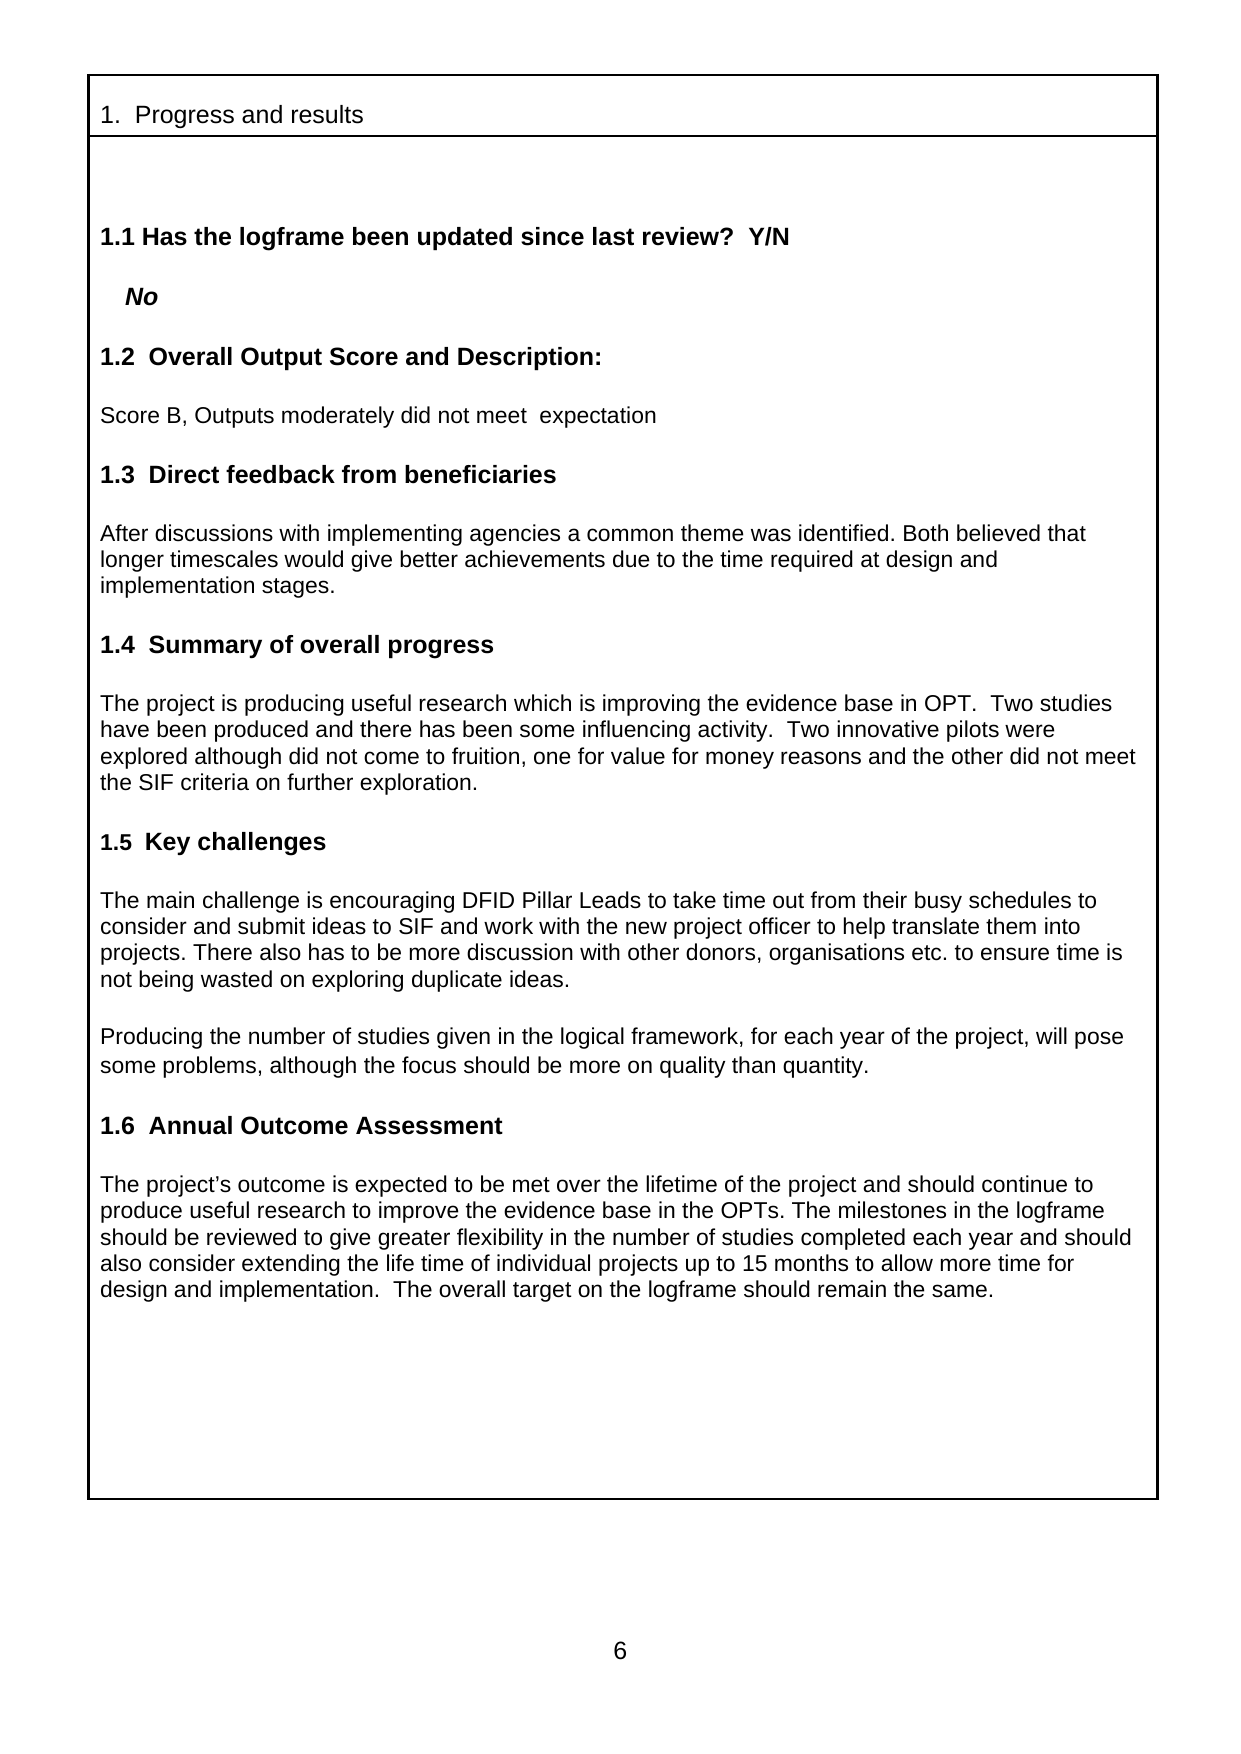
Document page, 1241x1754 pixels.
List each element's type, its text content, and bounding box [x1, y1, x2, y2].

table_cell 1.4 Summary of overall progress The project is producing useful research which is improving the evidence base in OPT. Two studies have been produced and there has been some influencing activity. Two innovative pilots were explored although did not come to fruition, one for value for money reasons and the other did not meet the SIF criteria on further exploration. [90, 605, 1156, 802]
table_cell 1.1 Has the logframe been updated since last review? Y/N No 1.2 Overall Output Score and Description: Score B, Outputs moderately did not meet expectation 1.3 Direct feedback from beneficiaries After discussions with implementing agencies a common theme was identified. Both believed that longer timescales would give better achievements due to the time required at design and implementation stages. [90, 197, 1156, 605]
table_cell 1.6 Annual Outcome Assessment The project’s outcome is expected to be met over the lifetime of the project and should continue to produce useful research to improve the evidence base in the OPTs. The milestones in the logframe should be reviewed to give greater flexibility in the number of studies completed each year and should also consider extending the life time of individual projects up to 15 months to allow more time for design and implementation. The overall target on the logframe should remain the same. [90, 1086, 1156, 1498]
table_header 1. Progress and results [90, 76, 1156, 135]
table_cell [90, 137, 1156, 197]
table_cell 1.5 Key challenges The main challenge is encouraging DFID Pillar Leads to take time out from their busy schedules to consider and submit ideas to SIF and work with the new project officer to help translate them into projects. There also has to be more discussion with other donors, organisations etc. to ensure time is not being wasted on exploring duplicate ideas. Producing the number of studies given in the logical framework, for each year of the project, will pose some problems, although the focus should be more on quality than quantity. [90, 802, 1156, 1086]
